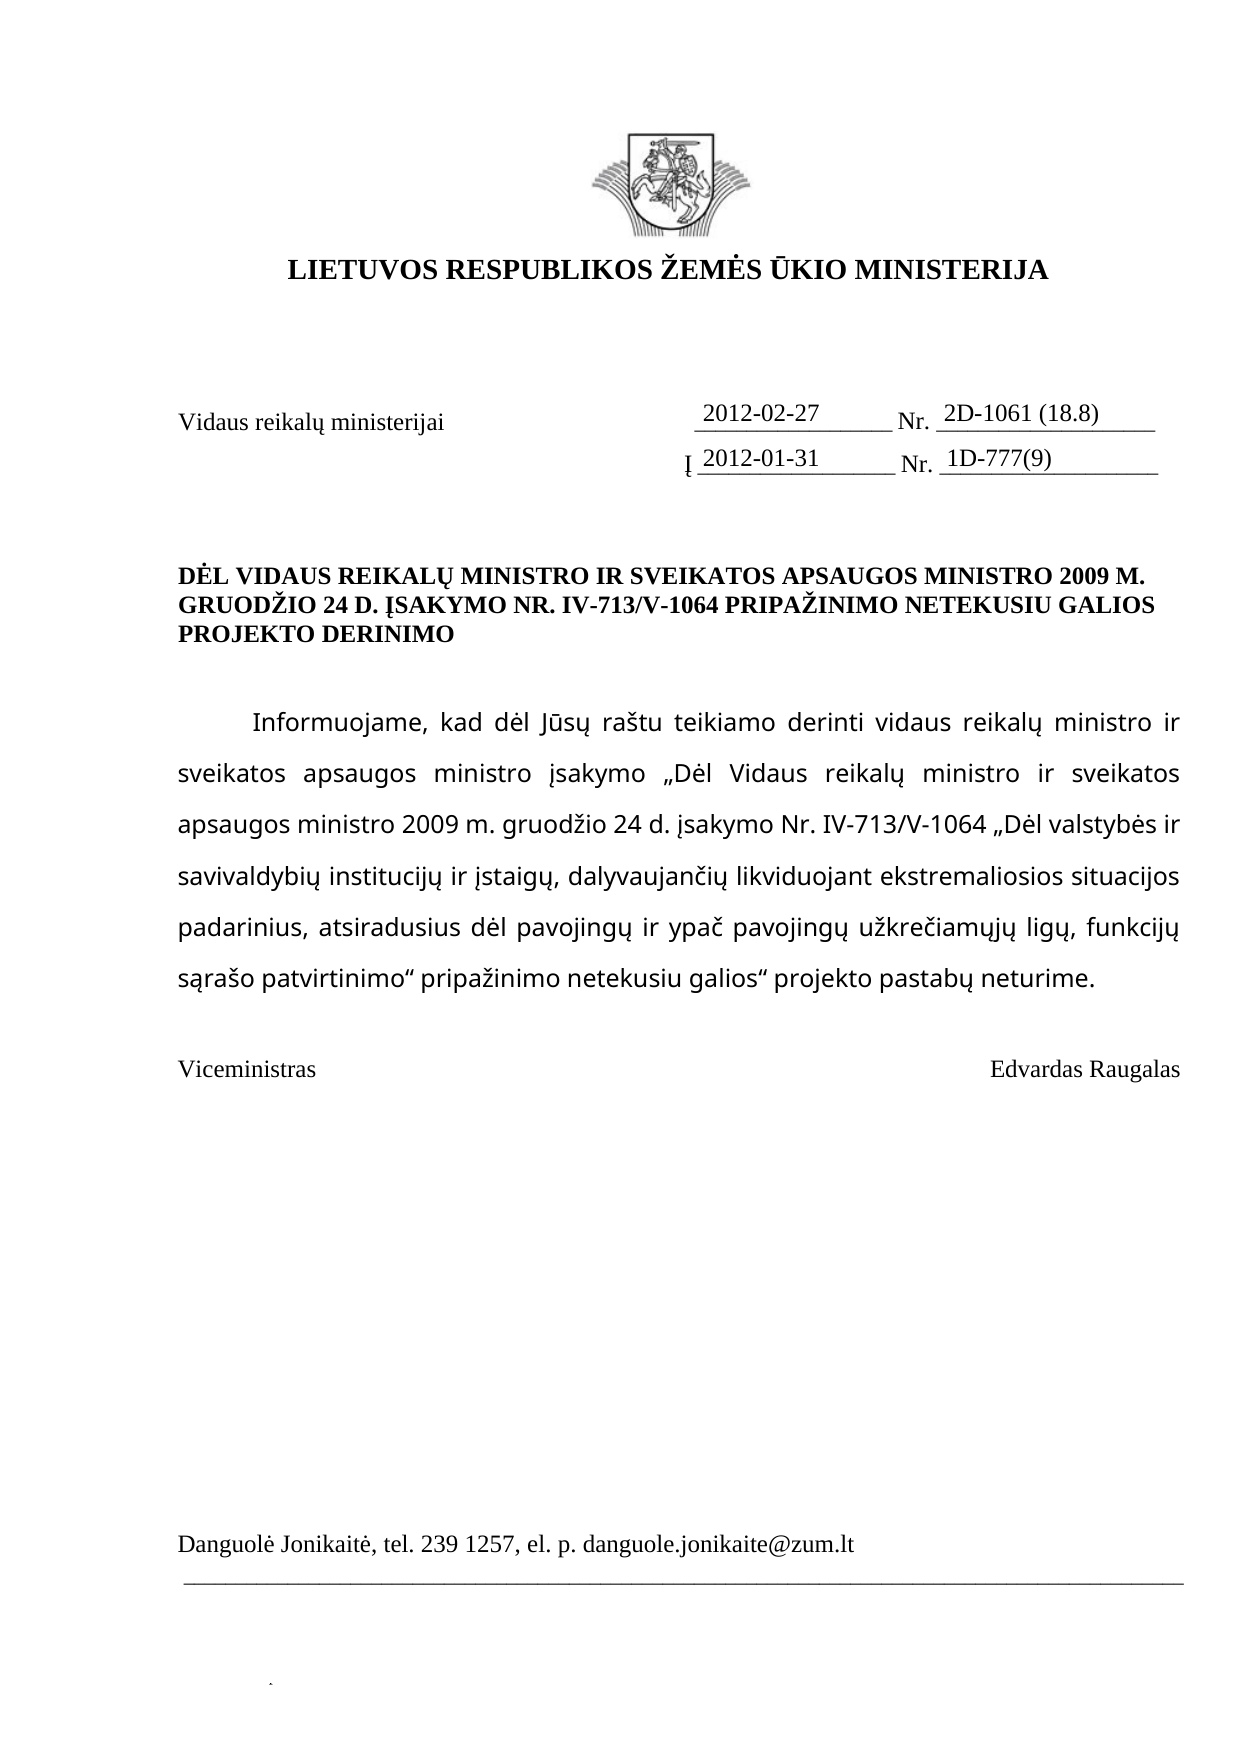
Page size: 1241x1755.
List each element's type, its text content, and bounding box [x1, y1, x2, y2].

subtitle LIETUVOS RESPUBLIKOS ŽEMĖS ŪKIO MINISTERIJA [196, 252, 1148, 286]
text Į ___________________ Nr. _____________________ [684, 449, 1171, 478]
text Vidaus reikalų ministerijai [178, 407, 590, 436]
text Informuojame, kad dėl Jūsų raštu teikiamo derinti vidaus reikalų ministro ir sveikatos apsaugos ministro įsakymo „Dėl Vidaus reikalų ministro ir sveikatos apsaugos ministro 2009 m. gruodžio 24 d. įsakymo Nr. IV-713/V-1064 „Dėl valstybės ir savivaldybių institucijų ir įstaigų, dalyvaujančių likviduojant ekstremaliosios situacijos padarinius, atsiradusius dėl pavojingų ir ypač pavojingų užkrečiamųjų ligų, funkcijų sąrašo patvirtinimo“ pripažinimo netekusiu galios“ projekto pastabų neturime. [183, 1587, 1192, 1683]
text 2D-1061 (18.8) [937, 398, 1142, 427]
text Informuojame, kad dėl Jūsų raštu teikiamo derinti vidaus reikalų ministro ir sveikatos apsaugos ministro įsakymo „Dėl Vidaus reikalų ministro ir sveikatos apsaugos ministro 2009 m. gruodžio 24 d. įsakymo Nr. IV-713/V-1064 „Dėl valstybės ir savivaldybių institucijų ir įstaigų, dalyvaujančių likviduojant ekstremaliosios situacijos padarinius, atsiradusius dėl pavojingų ir ypač pavojingų užkrečiamųjų ligų, funkcijų sąrašo patvirtinimo“ pripažinimo netekusiu galios“ projekto pastabų neturime. [177, 705, 1181, 994]
text 2012-01-31 [703, 443, 889, 471]
text ___________________ Nr. _____________________ [684, 406, 1171, 435]
text Danguolė Jonikaitė, tel. 239 1257, el. p. danguole.jonikaite@zum.lt [177, 1529, 1181, 1557]
text 2012-02-27 [703, 398, 878, 427]
subtitle DĖL VIDAUS REIKALŲ MINISTRO IR SVEIKATOS APSAUGOS MINISTRO 2009 M. GRUODŽIO 24 D. ĮSAKYMO NR. IV-713/V-1064 PRIPAŽINIMO NETEKUSIU GALIOS PROJEKTO DERINIMO [178, 561, 1172, 647]
text Viceministras Edvardas Raugalas [177, 1054, 1181, 1083]
text ________________________________________________________________________________________________ [183, 1563, 1192, 1587]
text 1D-777(9) [946, 443, 1151, 471]
